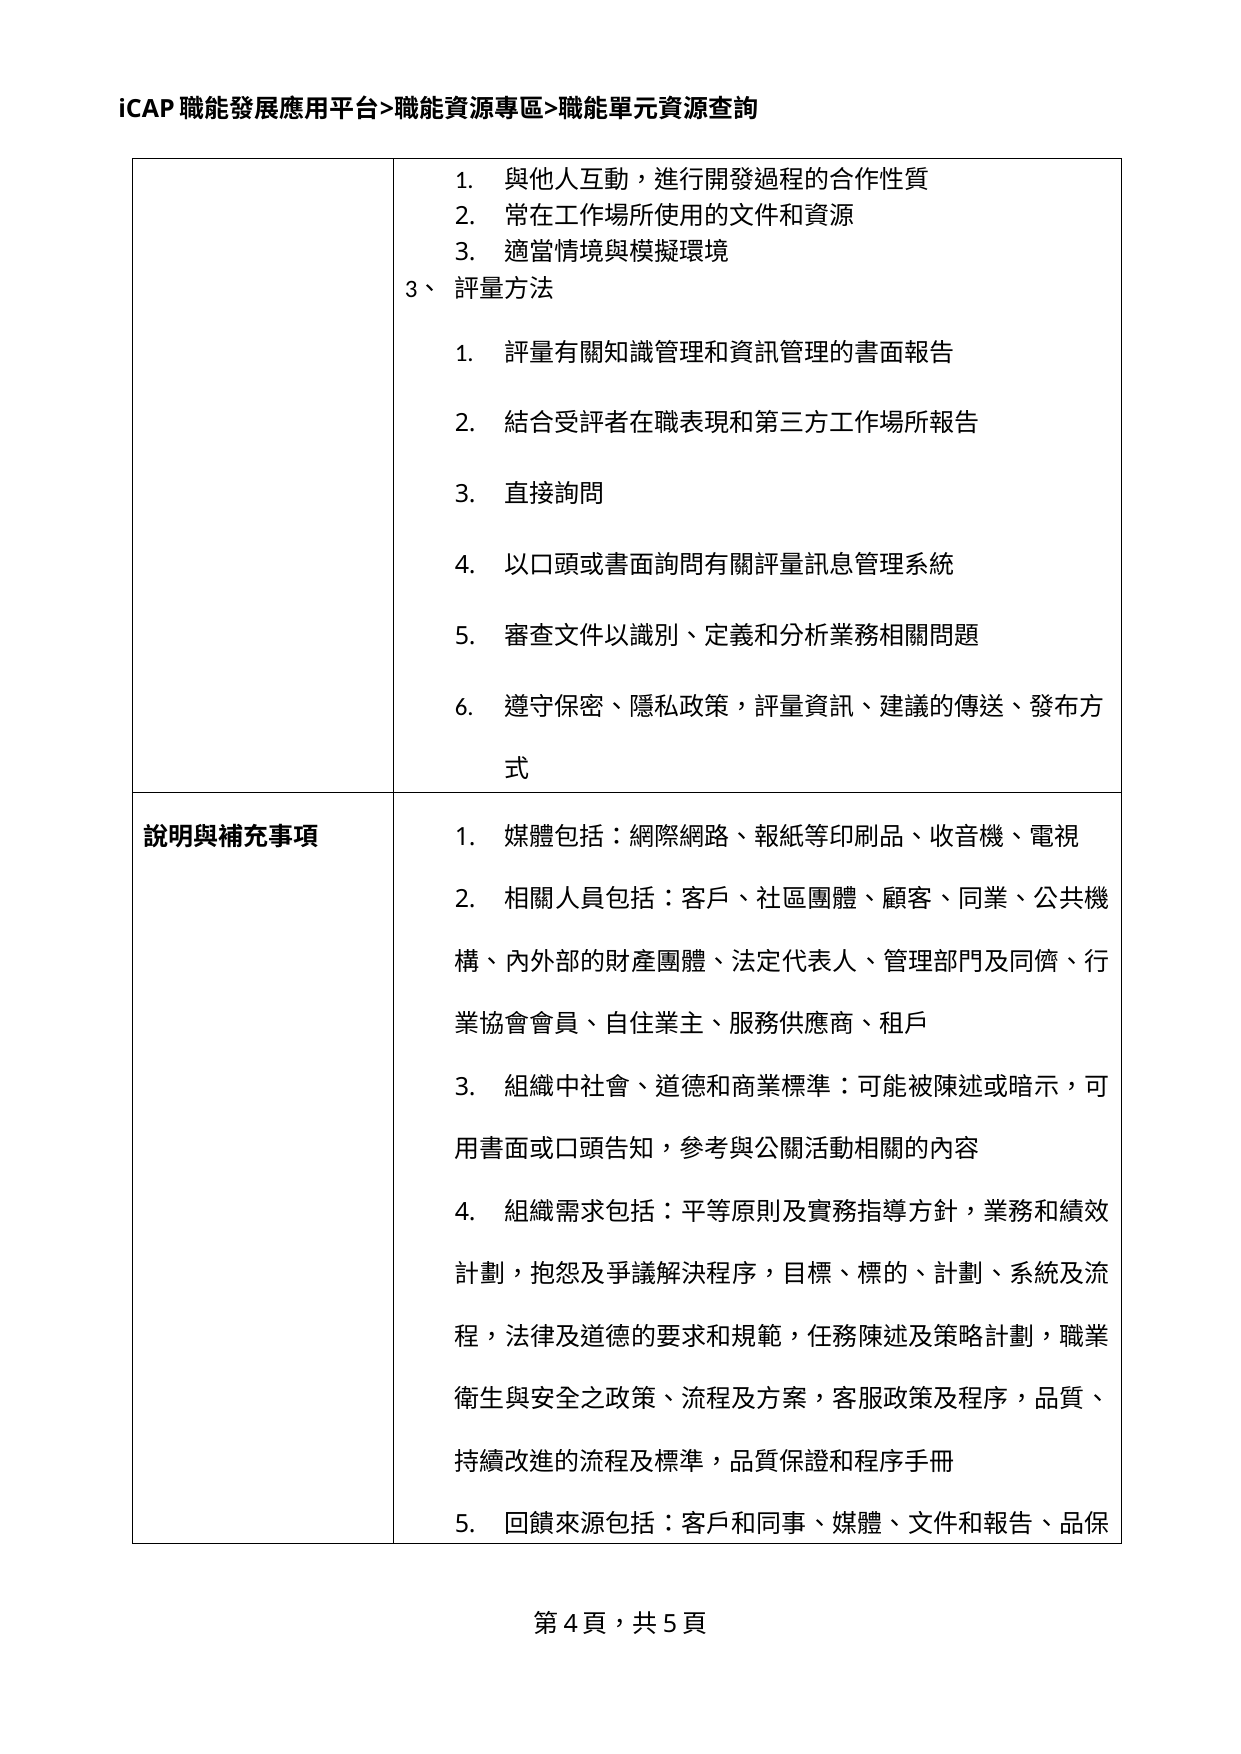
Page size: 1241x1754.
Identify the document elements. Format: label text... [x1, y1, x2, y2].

table_cell 媒體包括：網際網路、報紙等印刷品、收音機、電視 相關人員包括：客戶、社區團體、顧客、同業、公共機構、內外部的財產團體、法定代表人、管理部門及同儕、行業協會會員、自住業主、服務供應商、租戶 組織中社會、道德和商業標準：可能被陳述或暗示，可用書面或口頭告知，參考與公關活動相關的內容 組織需求包括：平等原則及實務指導方針，業務和績效計劃，抱怨及爭議解決程序，目標、標的、計劃、系統及流程，法律及道德的要求和規範，任務陳述及策略計劃，職業衛生與安全之政策、流程及方案，客服政策及程序，品質、持續改進的流程及標準，品質保證和程序手冊 回饋來源包括：客戶和同事、媒體、文件和報告、品保 [394, 793, 1121, 1543]
table_cell 評量之關鍵證據 透過資訊蒐集和分析、決策追踪特定問題，並製作成文件，傳送給相關團體和個人 開發和利用相關資訊儲存、檢索系統，並透過組織內的非正式網絡獲取非正式知識和資訊 了解新技術及其對知識和資訊管理的適用性 評量情境與具體資源 與他人互動，進行開發過程的合作性質 常在工作場所使用的文件和資源 適當情境與模擬環境 評量方法 評量有關知識管理和資訊管理的書面報告 結合受評者在職表現和第三方工作場所報告 直接詢問 以口頭或書面詢問有關評量訊息管理系統 審查文件以識別、定義和分析業務相關問題 遵守保密、隱私政策，評量資訊、建議的傳送、發布方式 [394, 159, 1121, 792]
table_cell 說明與補充事項 [133, 793, 393, 1543]
table_cell [133, 159, 393, 792]
